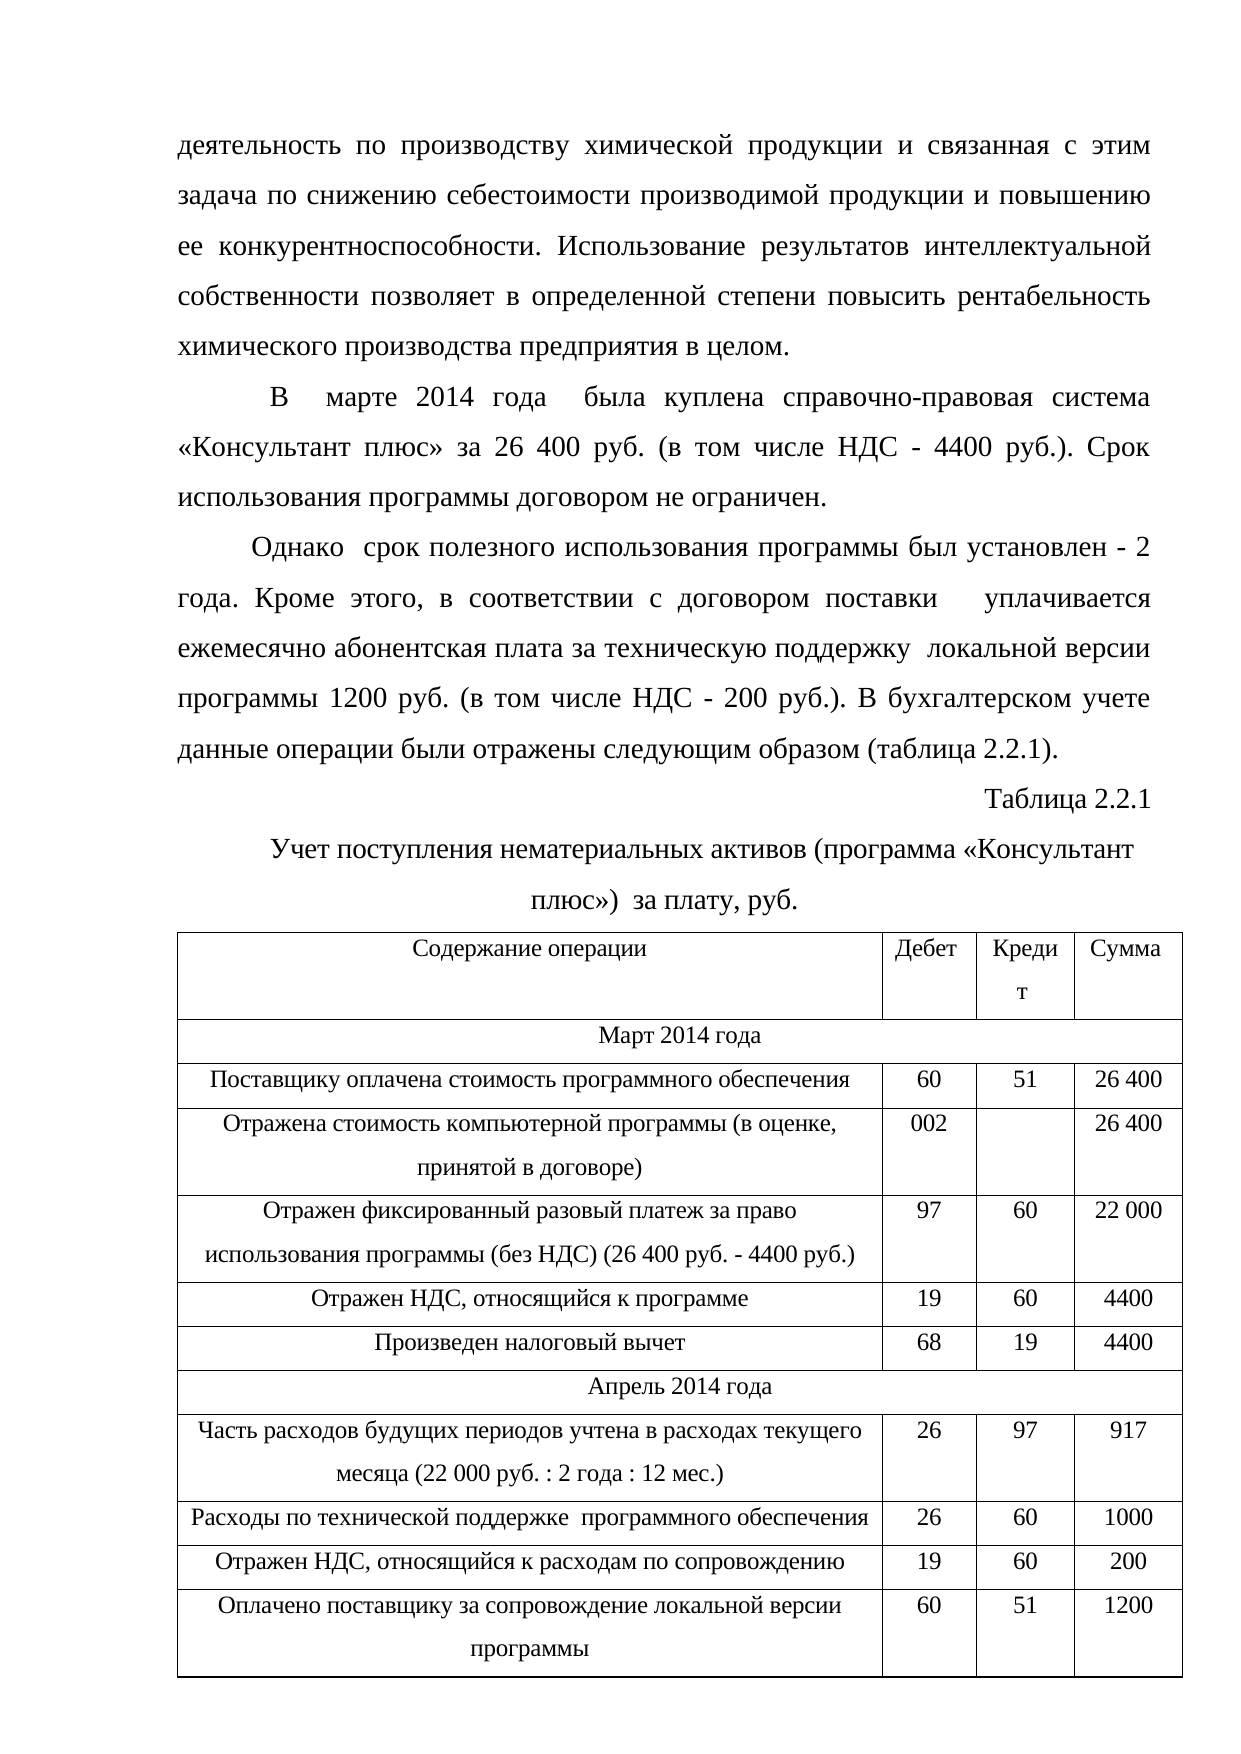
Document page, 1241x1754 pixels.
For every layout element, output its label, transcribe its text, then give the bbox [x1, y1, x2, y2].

table_cell Апрель 2014 года [178, 1371, 1182, 1414]
text В марте 2014 года была куплена справочно-правовая система «Консультант плюс» за 26 400 руб. (в том числе НДС - 4400 руб.). Срок использования программы договором не ограничен. [177, 379, 1152, 513]
table_header Содержание операции [178, 933, 882, 1019]
table_cell Отражен НДС, относящийся к программе [178, 1283, 882, 1326]
table_header Кредит [977, 933, 1074, 1019]
subtitle Таблица 2.2.1 [177, 781, 1152, 815]
table_cell Оплачено поставщику за сопровождение локальной версии программы [178, 1590, 882, 1676]
subtitle Учет поступления нематериальных активов (программа «Консультант плюс») за плату, руб. [177, 831, 1152, 915]
table_cell Отражен НДС, относящийся к расходам по сопровождению [178, 1546, 882, 1589]
text деятельность по производству химической продукции и связанная с этим задача по снижению себестоимости производимой продукции и повышению ее конкурентноспособности. Использование результатов интеллектуальной собственности позволяет в определенной степени повысить рентабельность химического производства предприятия в целом. [177, 127, 1152, 362]
table_cell 200 [1075, 1546, 1182, 1589]
table_cell 60 [883, 1064, 976, 1107]
table_cell 1200 [1075, 1590, 1182, 1676]
table_cell 19 [977, 1327, 1074, 1370]
table_cell Произведен налоговый вычет [178, 1327, 882, 1370]
table_cell 22 000 [1075, 1196, 1182, 1282]
table_cell 60 [883, 1590, 976, 1676]
table_cell 60 [977, 1283, 1074, 1326]
table_cell [977, 1109, 1074, 1194]
table_cell Часть расходов будущих периодов учтена в расходах текущего месяца (22 000 руб. : 2 года : 12 мес.) [178, 1415, 882, 1501]
table_cell 4400 [1075, 1327, 1182, 1370]
table_cell Отражена стоимость компьютерной программы (в оценке, принятой в договоре) [178, 1109, 882, 1194]
table_cell 26 400 [1075, 1109, 1182, 1194]
table_cell 97 [977, 1415, 1074, 1501]
table_cell 19 [883, 1283, 976, 1326]
table_cell Поставщику оплачена стоимость программного обеспечения [178, 1064, 882, 1107]
table_cell Отражен фиксированный разовый платеж за право использования программы (без НДС) (26 400 руб. - 4400 руб.) [178, 1196, 882, 1282]
table_cell 51 [977, 1590, 1074, 1676]
table_cell Расходы по технической поддержке программного обеспечения [178, 1502, 882, 1545]
table_cell 1000 [1075, 1502, 1182, 1545]
table_cell 68 [883, 1327, 976, 1370]
table_cell 917 [1075, 1415, 1182, 1501]
table_cell 51 [977, 1064, 1074, 1107]
table_cell 97 [883, 1196, 976, 1282]
table_cell 60 [977, 1546, 1074, 1589]
table_cell 60 [977, 1502, 1074, 1545]
table_cell Март 2014 года [178, 1020, 1182, 1063]
table_cell 4400 [1075, 1283, 1182, 1326]
table_cell 26 400 [1075, 1064, 1182, 1107]
table_cell 19 [883, 1546, 976, 1589]
table_header Дебет [883, 933, 976, 1019]
table_cell 26 [883, 1415, 976, 1501]
text Однако срок полезного использования программы был установлен - 2 года. Кроме этого, в соответствии с договором поставки уплачивается ежемесячно абонентская плата за техническую поддержку локальной версии программы 1200 руб. (в том числе НДС - 200 руб.). В бухгалтерском учете данные операции были отражены следующим образом (таблица 2.2.1). [177, 529, 1152, 764]
table_header Сумма [1075, 933, 1182, 1019]
table_cell 26 [883, 1502, 976, 1545]
table_cell 002 [883, 1109, 976, 1194]
table_cell 60 [977, 1196, 1074, 1282]
